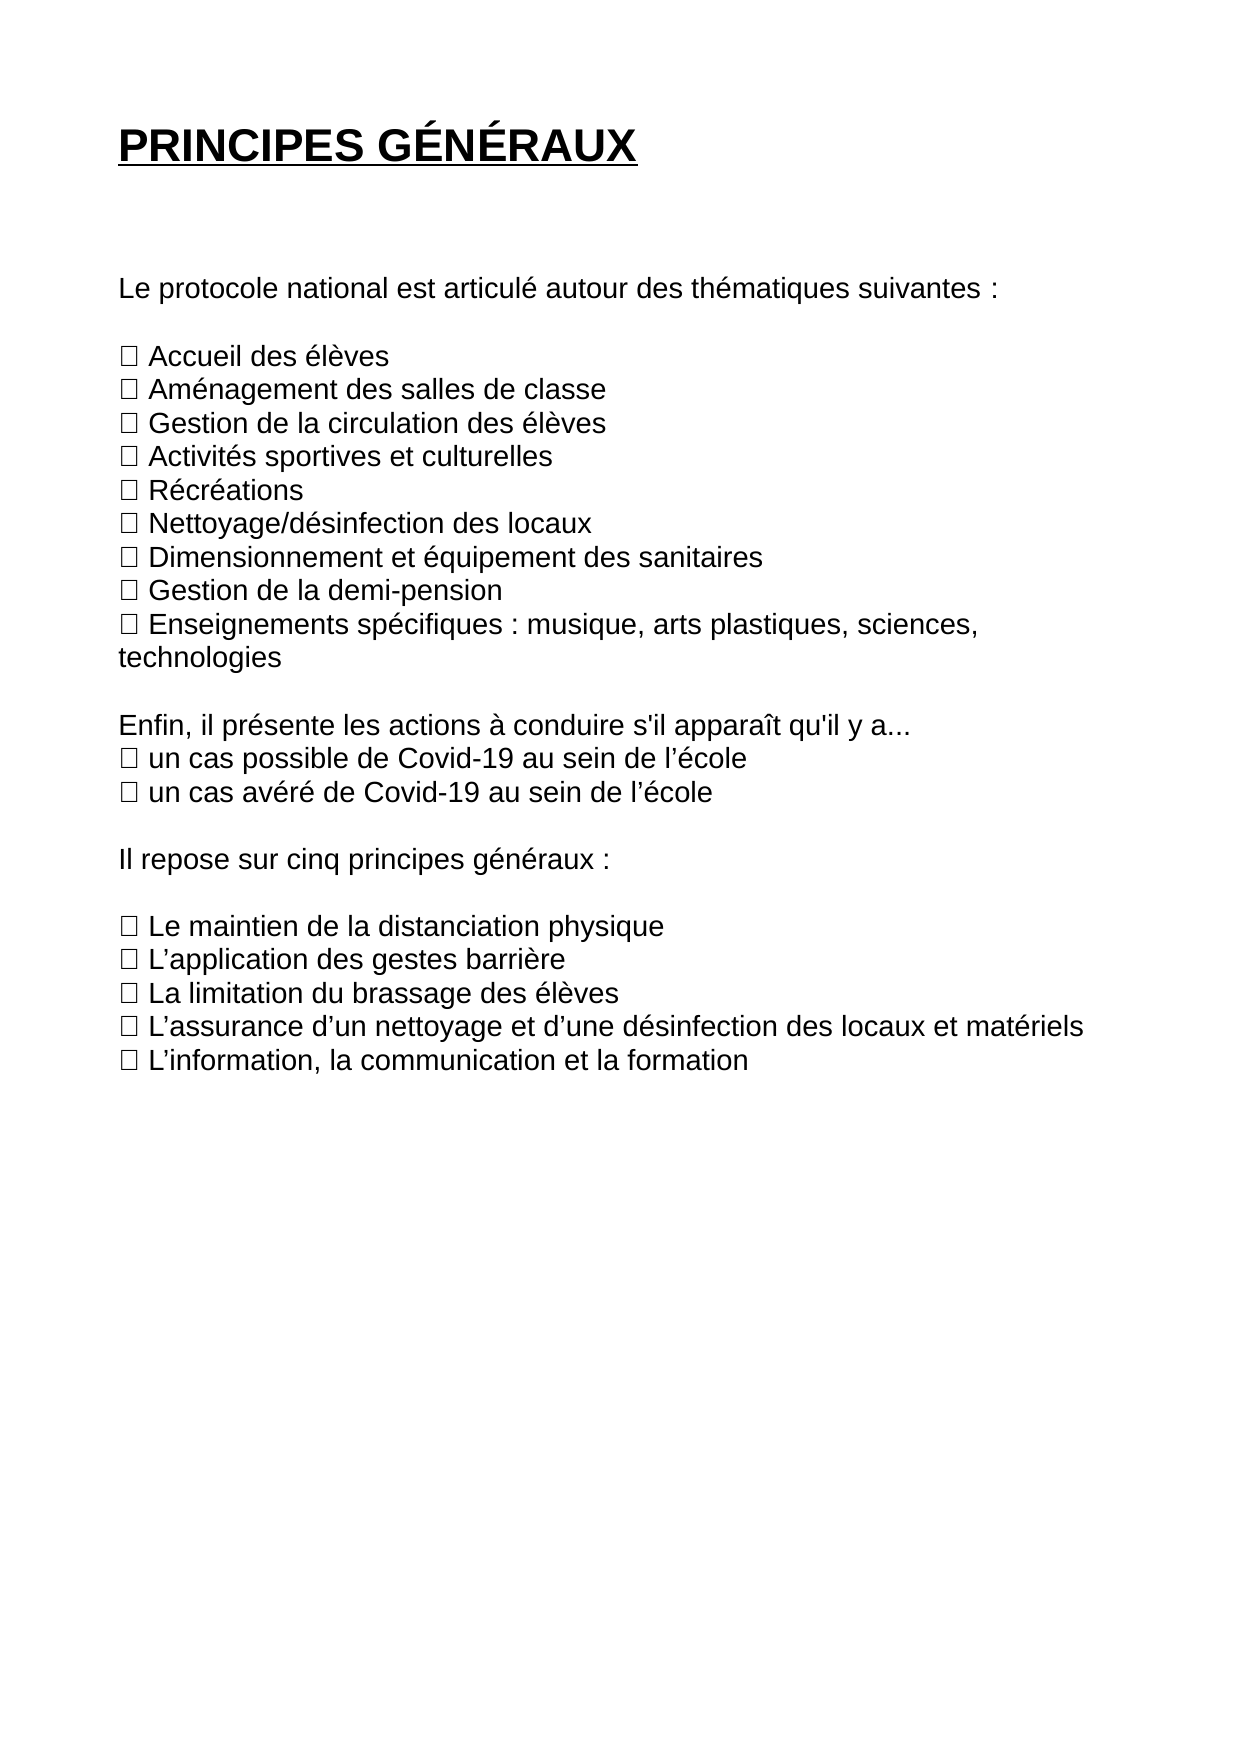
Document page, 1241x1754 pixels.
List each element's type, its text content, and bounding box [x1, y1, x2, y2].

text PRINCIPES GÉNÉRAUX [118, 118, 1122, 171]
text  Gestion de la demi-pension [118, 573, 1122, 607]
text Il repose sur cinq principes généraux : [118, 842, 1122, 875]
text  Dimensionnement et équipement des sanitaires [118, 540, 1122, 573]
text  Nettoyage/désinfection des locaux [118, 506, 1122, 540]
text  Récréations [118, 473, 1122, 506]
text  L’information, la communication et la formation [118, 1043, 1122, 1076]
text  Accueil des élèves [118, 338, 1122, 372]
text  un cas avéré de Covid-19 au sein de l’école [118, 774, 1122, 808]
text  Gestion de la circulation des élèves [118, 406, 1122, 439]
text  Enseignements spécifiques : musique, arts plastiques, sciences, technologies [118, 607, 1122, 674]
text  L’application des gestes barrière [118, 942, 1122, 976]
text  La limitation du brassage des élèves [118, 976, 1122, 1009]
text  Aménagement des salles de classe [118, 372, 1122, 406]
text  L’assurance d’un nettoyage et d’une désinfection des locaux et matériels [118, 1009, 1122, 1043]
text Le protocole national est articulé autour des thématiques suivantes : [118, 271, 1122, 305]
text Enfin, il présente les actions à conduire s'il apparaît qu'il y a... [118, 707, 1122, 741]
text  Activités sportives et culturelles [118, 439, 1122, 473]
text  Le maintien de la distanciation physique [118, 909, 1122, 942]
text  un cas possible de Covid-19 au sein de l’école [118, 741, 1122, 774]
